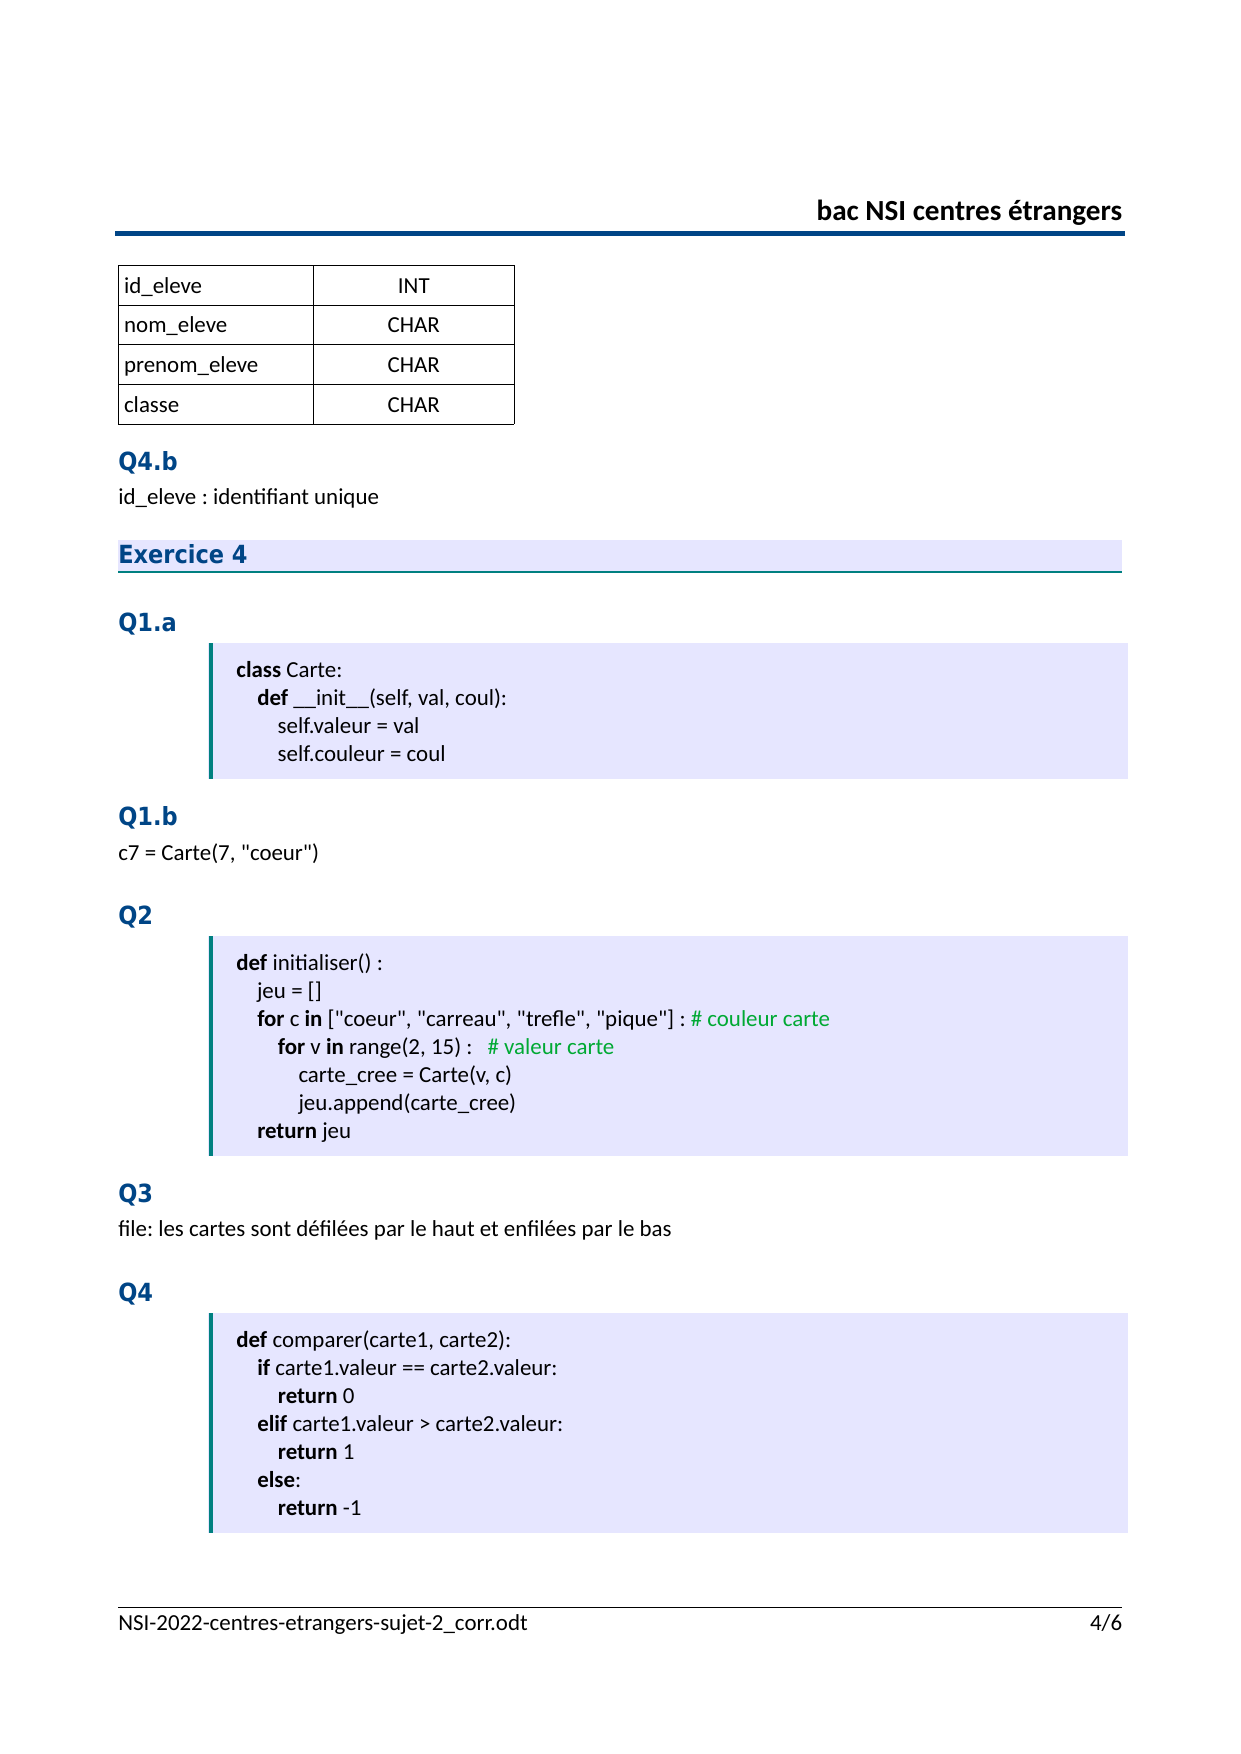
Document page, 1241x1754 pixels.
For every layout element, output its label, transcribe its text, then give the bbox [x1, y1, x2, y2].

text self.couleur = coul [213, 739, 1128, 779]
text file: les cartes sont défilées par le haut et enfilées par le bas [118, 1214, 1122, 1243]
text class Carte: [213, 643, 1128, 683]
subtitle Q3 [118, 1179, 1122, 1209]
subtitle Q1.b [118, 802, 1122, 832]
text for v in range(2, 15) : # valeur carte [213, 1032, 1128, 1060]
subtitle Q4 [118, 1278, 1122, 1307]
subtitle Q1.a [118, 608, 1122, 637]
table_cell id_eleve [119, 266, 313, 305]
text carte_cree = Carte(v, c) [213, 1060, 1128, 1088]
table_cell prenom_eleve [119, 345, 313, 384]
text return 0 [213, 1381, 1128, 1409]
text else: [213, 1465, 1128, 1493]
text return jeu [213, 1116, 1128, 1156]
text jeu.append(carte_cree) [213, 1088, 1128, 1116]
table_cell nom_eleve [119, 306, 313, 344]
table_cell classe [119, 385, 313, 423]
text id_eleve : identifiant unique [118, 482, 1122, 510]
text elif carte1.valeur > carte2.valeur: [213, 1409, 1128, 1437]
text def initialiser() : [213, 936, 1128, 976]
subtitle Q2 [118, 901, 1122, 930]
text for c in ["coeur", "carreau", "trefle", "pique"] : # couleur carte [213, 1004, 1128, 1032]
text def __init__(self, val, coul): [213, 683, 1128, 711]
text c7 = Carte(7, "coeur") [118, 838, 1122, 866]
text def comparer(carte1, carte2): [213, 1313, 1128, 1353]
subtitle Exercice 4 [118, 540, 1122, 571]
table_cell INT [314, 266, 514, 305]
table_cell CHAR [314, 306, 514, 344]
text return 1 [213, 1437, 1128, 1465]
table_cell CHAR [314, 345, 514, 384]
text self.valeur = val [213, 711, 1128, 739]
text if carte1.valeur == carte2.valeur: [213, 1353, 1128, 1381]
subtitle Q4.b [118, 447, 1122, 476]
text return -1 [213, 1493, 1128, 1533]
table_cell CHAR [314, 385, 514, 423]
text jeu = [] [213, 976, 1128, 1004]
